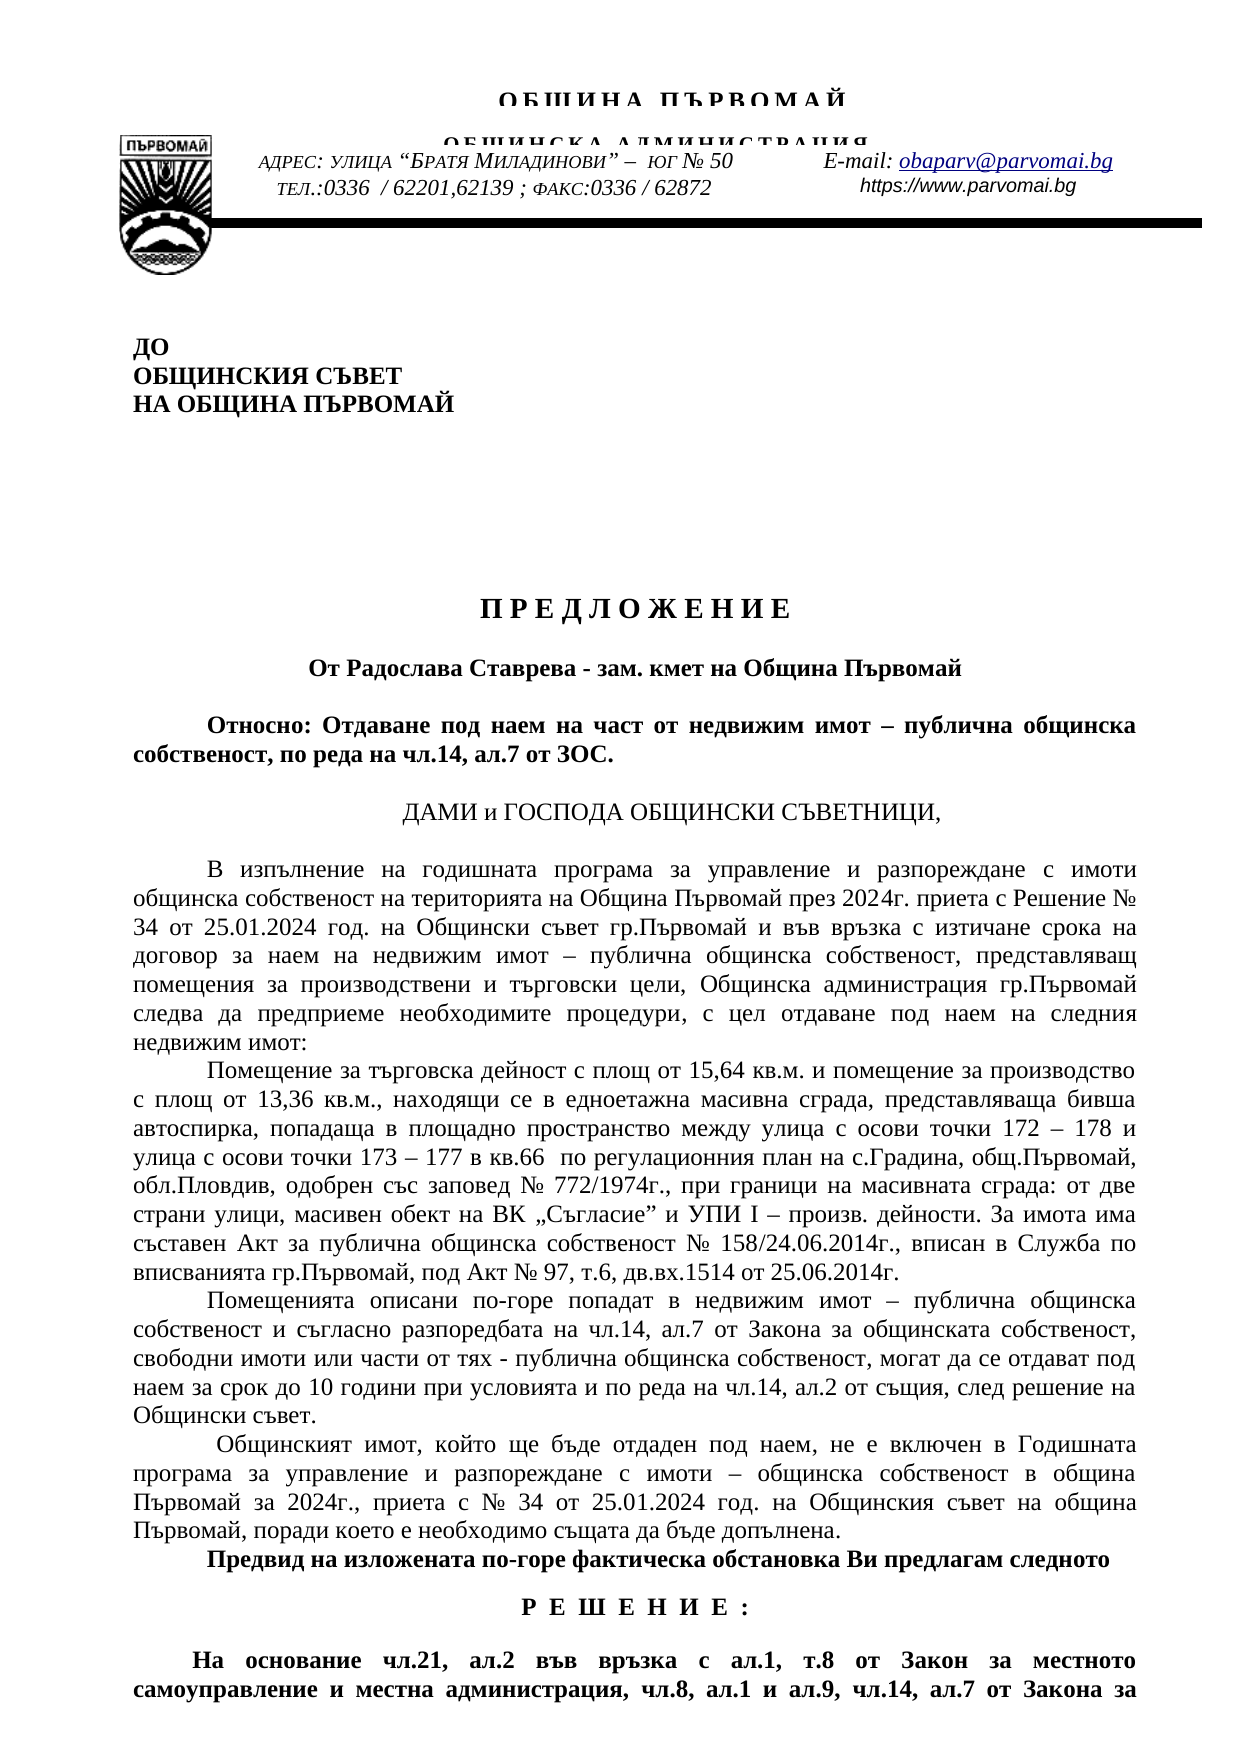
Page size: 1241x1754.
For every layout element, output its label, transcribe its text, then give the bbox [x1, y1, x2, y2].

text Относно: Отдаване под наем на част от недвижим имот – публична общинска собственост, по реда на чл.14, ал.7 от ЗОС. [133, 711, 1137, 768]
text НА ОБЩИНА ПЪРВОМАЙ [133, 389, 1137, 418]
text На основание чл.21, ал.2 във връзка с ал.1, т.8 от Закон за местното самоуправление и местна администрация, чл.8, ал.1 и ал.9, чл.14, ал.7 от Закона за [133, 1645, 1137, 1702]
text От Радослава Ставрева - зам. кмет на Община Първомай [133, 653, 1137, 682]
text Общинският имот, който ще бъде отдаден под наем, не е включен в Годишната програма за управление и разпореждане с имоти – общинска собственост в община Първомай за 2024г., приета с № 34 от 25.01.2024 год. на Общинския съвет на община Първомай, поради което е необходимо същата да бъде допълнена. [133, 1429, 1137, 1544]
text Предвид на изложената по-горе фактическа обстановка Ви предлагам следното [133, 1544, 1137, 1573]
text Помещение за търговска дейност с площ от 15,64 кв.м. и помещение за производство с площ от 13,36 кв.м., находящи се в едноетажна масивна сграда, представляваща бивша автоспирка, попадаща в площадно пространство между улица с осови точки 172 – 178 и улица с осови точки 173 – 177 в кв.66 по регулационния план на с.Градина, общ.Първомай, обл.Пловдив, одобрен със заповед № 772/1974г., при граници на масивната сграда: от две страни улици, масивен обект на ВК „Съгласие” и УПИ І – произв. дейности. За имота има съставен Акт за публична общинска собственост № 158/24.06.2014г., вписан в Служба по вписванията гр.Първомай, под Акт № 97, т.6, дв.вх.1514 от 25.06.2014г. [133, 1056, 1137, 1286]
text ДАМИ и ГОСПОДА ОБЩИНСКИ СЪВЕТНИЦИ, [133, 797, 1137, 826]
subtitle Р Е Ш Е Н И Е : [133, 1573, 1137, 1621]
text П Р Е Д Л О Ж Е Н И Е [133, 591, 1137, 624]
text Помещенията описани по-горе попадат в недвижим имот – публична общинска собственост и съгласно разпоредбата на чл.14, ал.7 от Закона за общинската собственост, свободни имоти или части от тях - публична общинска собственост, могат да се отдават под наем за срок до 10 години при условията и по реда на чл.14, ал.2 от същия, след решение на Общински съвет. [133, 1286, 1137, 1429]
text ОБЩИНСКИЯ СЪВЕТ [133, 361, 1137, 389]
text ДО [133, 332, 1137, 361]
text В изпълнение на годишната програма за управление и разпореждане с имоти общинска собственост на територията на Община Първомай през 2024г. приета с Решение № 34 от 25.01.2024 год. на Общински съвет гр.Първомай и във връзка с изтичане срока на договор за наем на недвижим имот – публична общинска собственост, представляващ помещения за производствени и търговски цели, Общинска администрация гр.Първомай следва да предприеме необходимите процедури, с цел отдаване под наем на следния недвижим имот: [133, 854, 1137, 1056]
